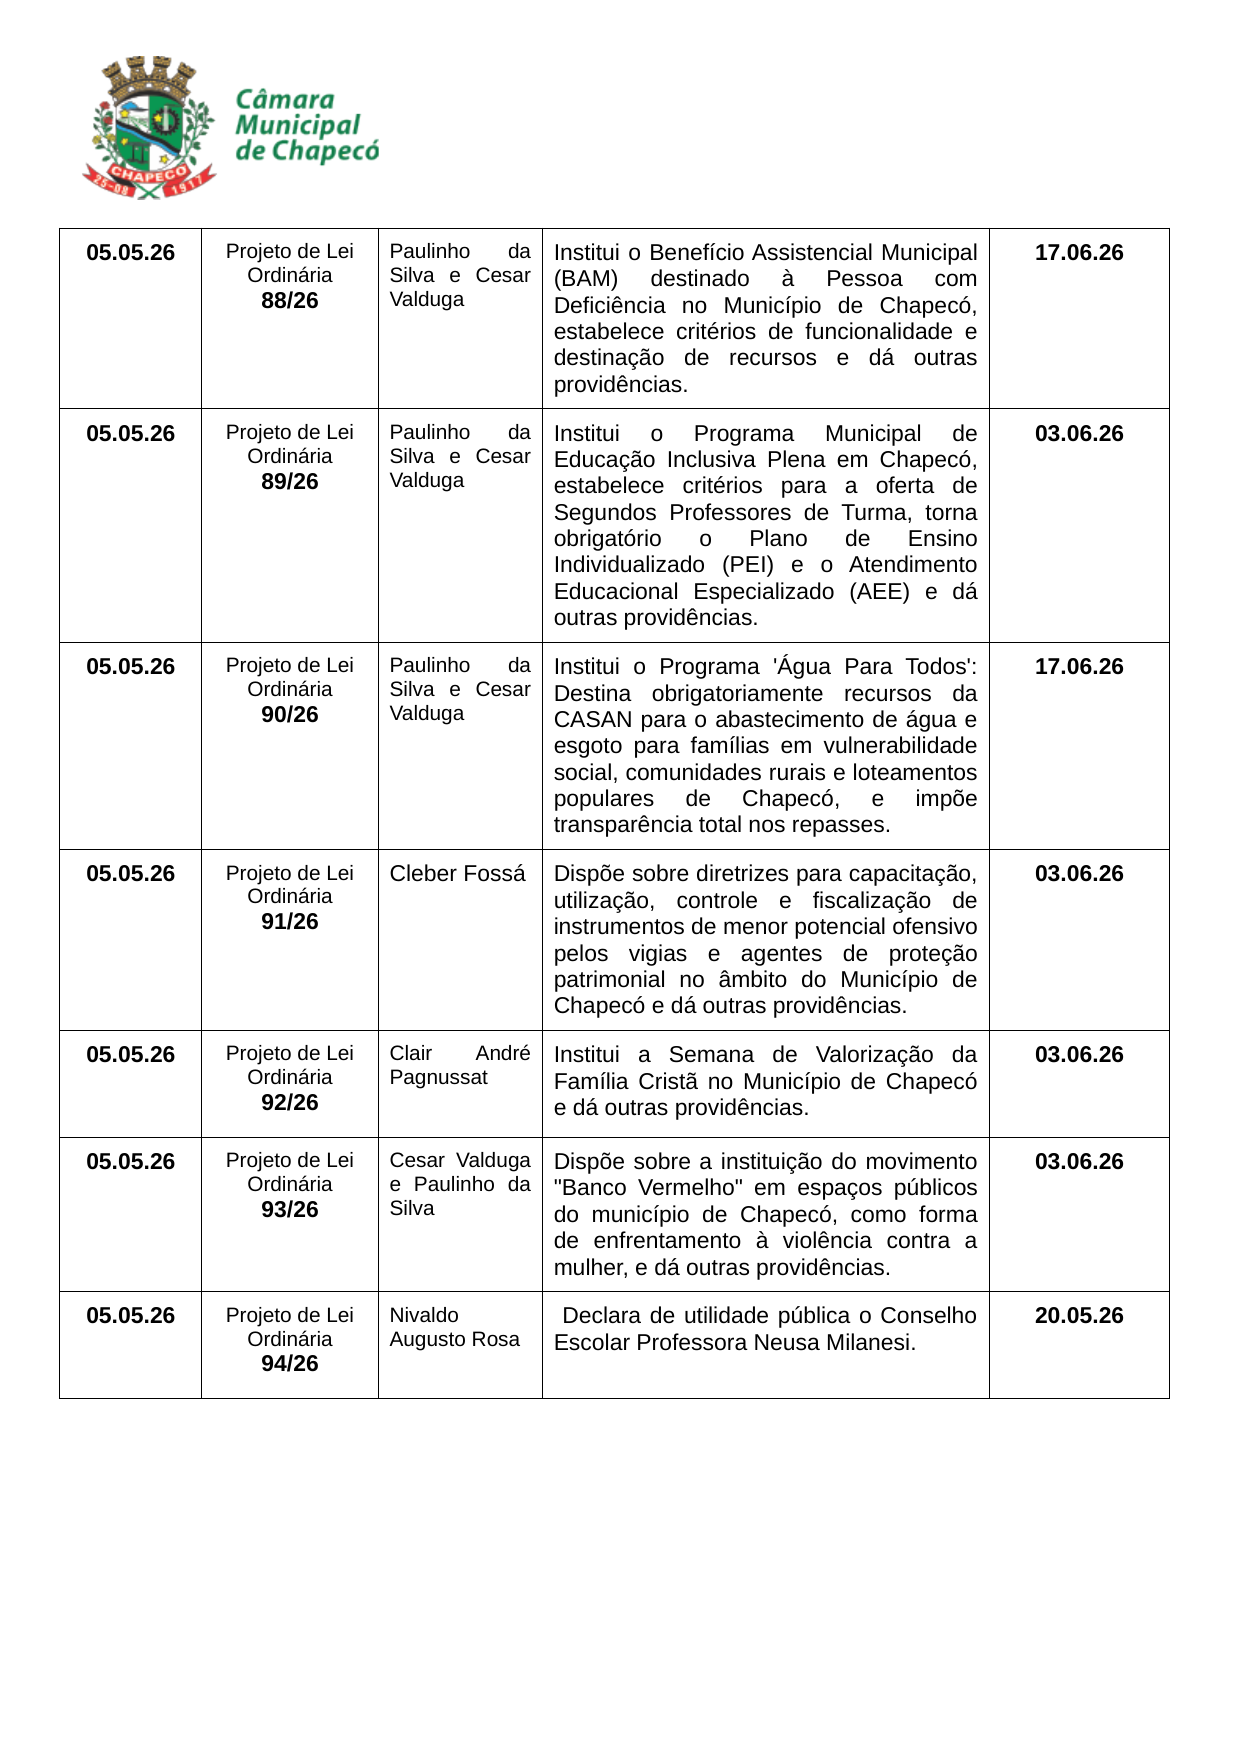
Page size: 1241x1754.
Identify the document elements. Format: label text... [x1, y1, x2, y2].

table_cell Projeto de Lei Ordinária 92/26 [202, 1031, 378, 1137]
table_cell Projeto de Lei Ordinária 88/26 [202, 229, 378, 408]
table_cell 05.05.26 [60, 229, 201, 408]
table_cell 17.06.26 [990, 643, 1169, 849]
table_cell 20.05.26 [990, 1292, 1169, 1398]
table_cell 03.06.26 [990, 850, 1169, 1030]
table_cell Projeto de Lei Ordinária 90/26 [202, 643, 378, 849]
table_cell 05.05.26 [60, 643, 201, 849]
table_cell Projeto de Lei Ordinária 93/26 [202, 1138, 378, 1291]
table_cell Dispõe sobre a instituição do movimento "Banco Vermelho" em espaços públicos do município de Chapecó, como forma de enfrentamento à violência contra a mulher, e dá outras providências. [543, 1138, 989, 1291]
table_cell Institui o Benefício Assistencial Municipal (BAM) destinado à Pessoa com Deficiência no Município de Chapecó, estabelece critérios de funcionalidade e destinação de recursos e dá outras providências. [543, 229, 989, 408]
table_cell Declara de utilidade pública o Conselho Escolar Professora Neusa Milanesi. [543, 1292, 989, 1398]
table_cell Cesar Valduga e Paulinho da Silva [379, 1138, 542, 1291]
table_cell 05.05.26 [60, 1292, 201, 1398]
table_cell 05.05.26 [60, 1138, 201, 1291]
table_cell 05.05.26 [60, 409, 201, 642]
table_cell Cleber Fossá [379, 850, 542, 1030]
picture [81, 56, 379, 200]
table_cell Institui a Semana de Valorização da Família Cristã no Município de Chapecó e dá outras providências. [543, 1031, 989, 1137]
table_cell Institui o Programa Municipal de Educação Inclusiva Plena em Chapecó, estabelece critérios para a oferta de Segundos Professores de Turma, torna obrigatório o Plano de Ensino Individualizado (PEI) e o Atendimento Educacional Especializado (AEE) e dá outras providências. [543, 409, 989, 642]
table_cell Projeto de Lei Ordinária 91/26 [202, 850, 378, 1030]
table_cell 03.06.26 [990, 1138, 1169, 1291]
table_cell 05.05.26 [60, 1031, 201, 1137]
table_cell 05.05.26 [60, 850, 201, 1030]
table_cell Projeto de Lei Ordinária 89/26 [202, 409, 378, 642]
table_cell Paulinho da Silva e Cesar Valduga [379, 643, 542, 849]
table_cell Paulinho da Silva e Cesar Valduga [379, 229, 542, 408]
table_cell Institui o Programa 'Água Para Todos': Destina obrigatoriamente recursos da CASAN para o abastecimento de água e esgoto para famílias em vulnerabilidade social, comunidades rurais e loteamentos populares de Chapecó, e impõe transparência total nos repasses. [543, 643, 989, 849]
table_cell Paulinho da Silva e Cesar Valduga [379, 409, 542, 642]
table_cell 03.06.26 [990, 409, 1169, 642]
table_cell Nivaldo Augusto Rosa [379, 1292, 542, 1398]
table_cell Projeto de Lei Ordinária 94/26 [202, 1292, 378, 1398]
table_cell 17.06.26 [990, 229, 1169, 408]
table_cell Clair André Pagnussat [379, 1031, 542, 1137]
table_cell Dispõe sobre diretrizes para capacitação, utilização, controle e fiscalização de instrumentos de menor potencial ofensivo pelos vigias e agentes de proteção patrimonial no âmbito do Município de Chapecó e dá outras providências. [543, 850, 989, 1030]
table_cell 03.06.26 [990, 1031, 1169, 1137]
